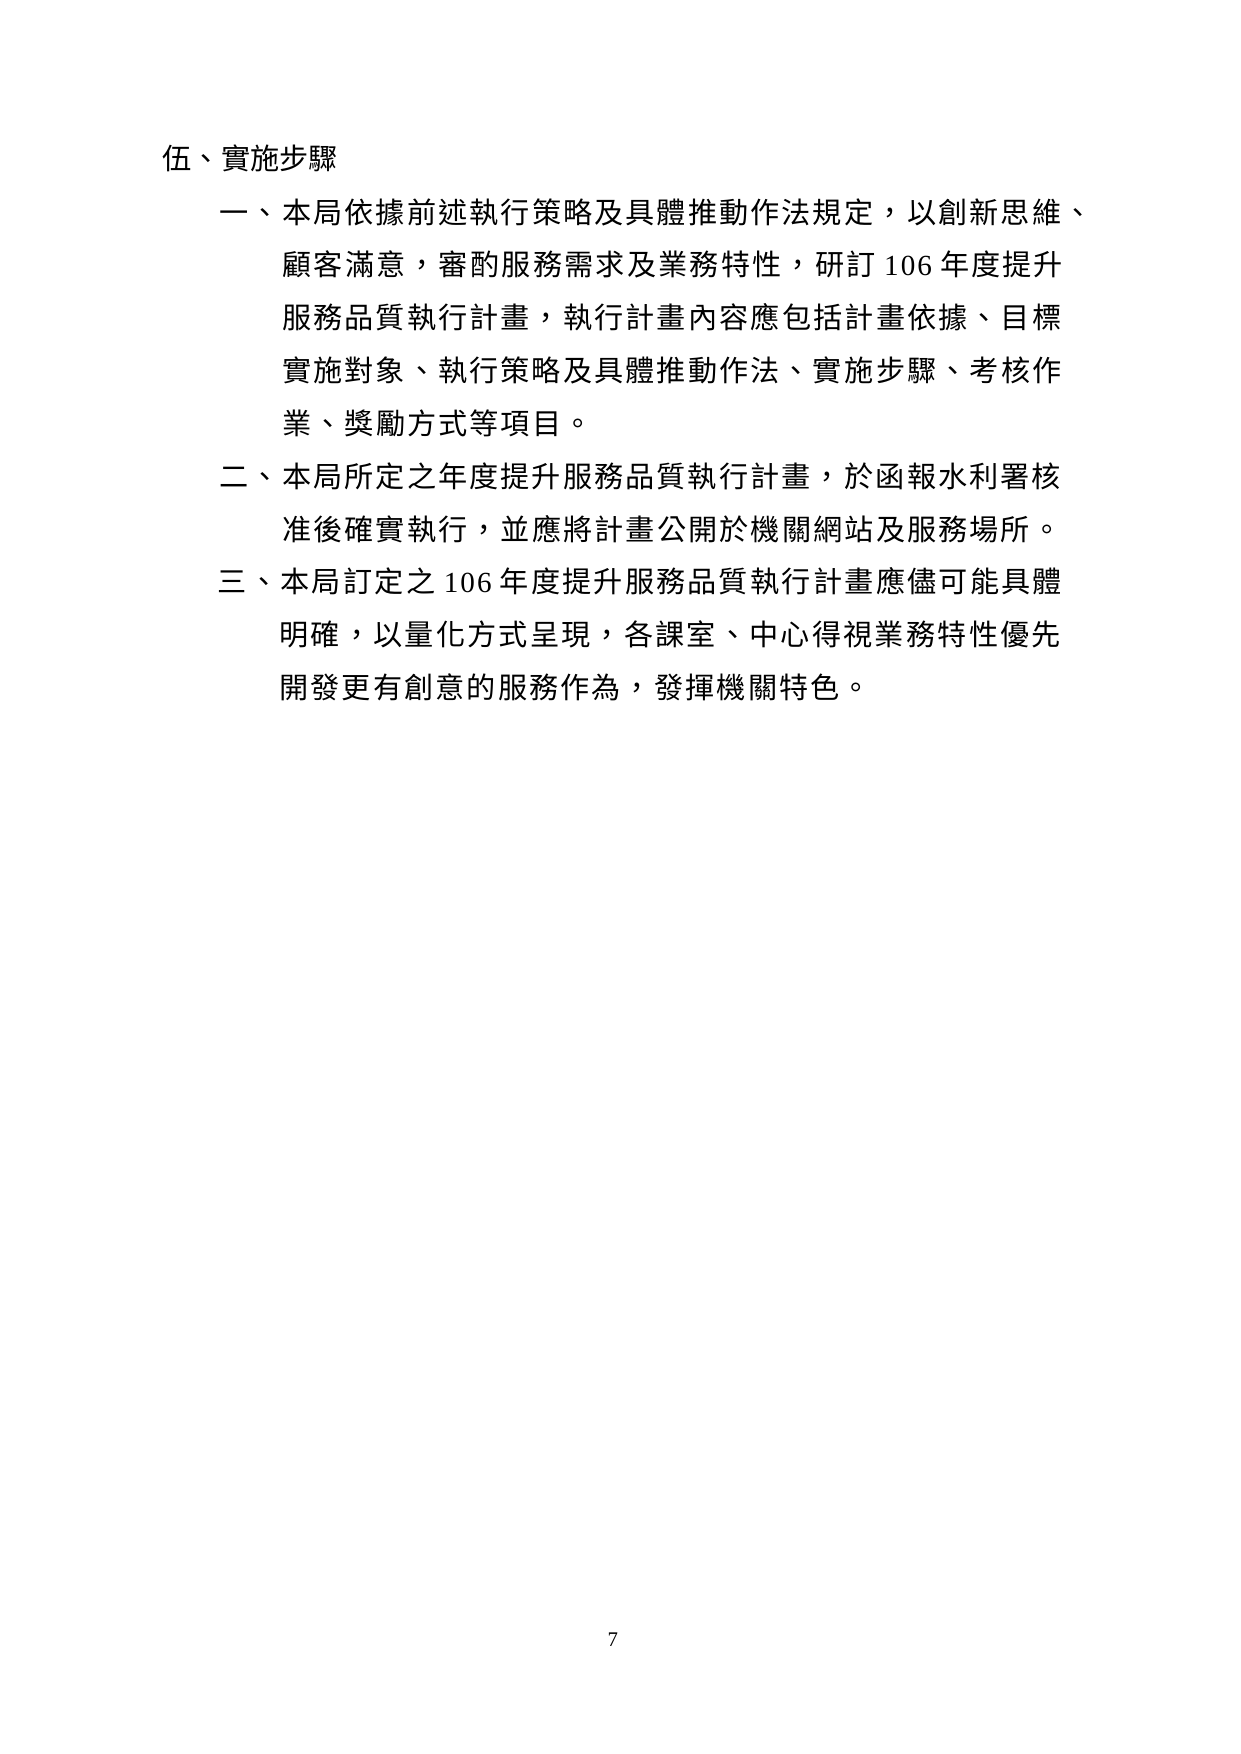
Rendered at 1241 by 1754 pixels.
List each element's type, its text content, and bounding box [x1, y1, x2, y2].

text 三、本局訂定之106年度提升服務品質執行計畫應儘可能具體明確，以量化方式呈現，各課室、中心得視業務特性優先開發更有創意的服務作為，發揮機關特色。 [218, 559, 1063, 707]
text 一、本局依據前述執行策略及具體推動作法規定，以創新思維、顧客滿意，審酌服務需求及業務特性，研訂106年度提升服務品質執行計畫，執行計畫內容應包括計畫依據、目標、實施對象、執行策略及具體推動作法、實施步驟、考核作業、獎勵方式等項目。 [219, 189, 1063, 443]
text 伍、實施步驟 [162, 133, 1063, 179]
text 二、本局所定之年度提升服務品質執行計畫，於函報水利署核准後確實執行，並應將計畫公開於機關網站及服務場所。 [219, 453, 1063, 548]
